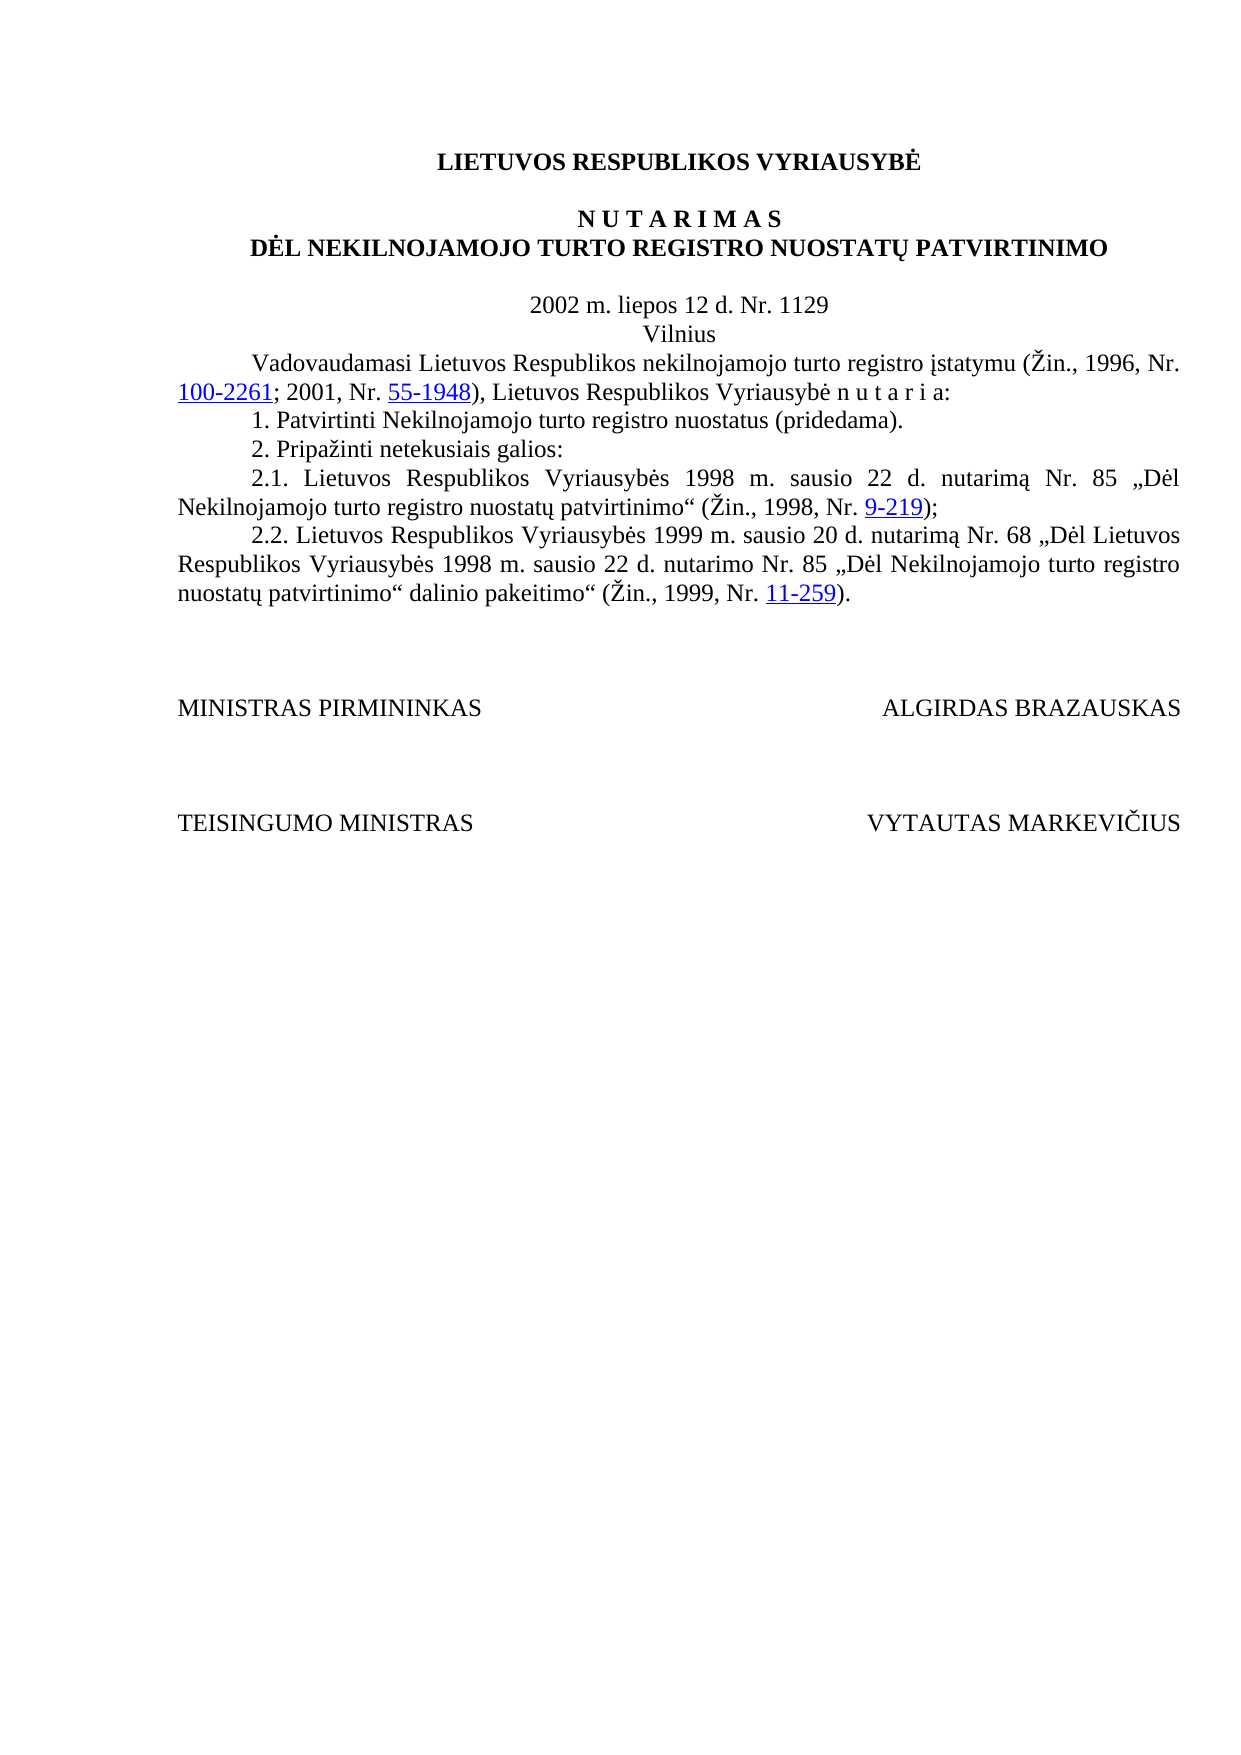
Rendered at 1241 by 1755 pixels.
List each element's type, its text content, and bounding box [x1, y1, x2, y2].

text Vilnius [177, 319, 1181, 348]
text 1. Patvirtinti Nekilnojamojo turto registro nuostatus (pridedama). [177, 406, 1181, 434]
text N U T A R I M A S [177, 204, 1181, 233]
text 2.2. Lietuvos Respublikos Vyriausybės 1999 m. sausio 20 d. nutarimą Nr. 68 „Dėl Lietuvos Respublikos Vyriausybės 1998 m. sausio 22 d. nutarimo Nr. 85 „Dėl Nekilnojamojo turto registro nuostatų patvirtinimo“ dalinio pakeitimo“ (Žin., 1999, Nr. 11-259). [177, 521, 1181, 607]
text 2002 m. liepos 12 d. Nr. 1129 [177, 291, 1181, 319]
text 2. Pripažinti netekusiais galios: [177, 434, 1181, 463]
text LIETUVOS RESPUBLIKOS VYRIAUSYBĖ [177, 147, 1181, 176]
text Vadovaudamasi Lietuvos Respublikos nekilnojamojo turto registro įstatymu (Žin., 1996, Nr. 100-2261; 2001, Nr. 55-1948), Lietuvos Respublikos Vyriausybė nutaria: [177, 348, 1181, 406]
text DĖL NEKILNOJAMOJO TURTO REGISTRO NUOSTATŲ PATVIRTINIMO [177, 233, 1181, 262]
text 2.1. Lietuvos Respublikos Vyriausybės 1998 m. sausio 22 d. nutarimą Nr. 85 „Dėl Nekilnojamojo turto registro nuostatų patvirtinimo“ (Žin., 1998, Nr. 9-219); [177, 463, 1181, 521]
text MINISTRAS PIRMININKAS ALGIRDAS BRAZAUSKAS [177, 693, 1181, 722]
text TEISINGUMO MINISTRAS VYTAUTAS MARKEVIČIUS [177, 808, 1181, 837]
